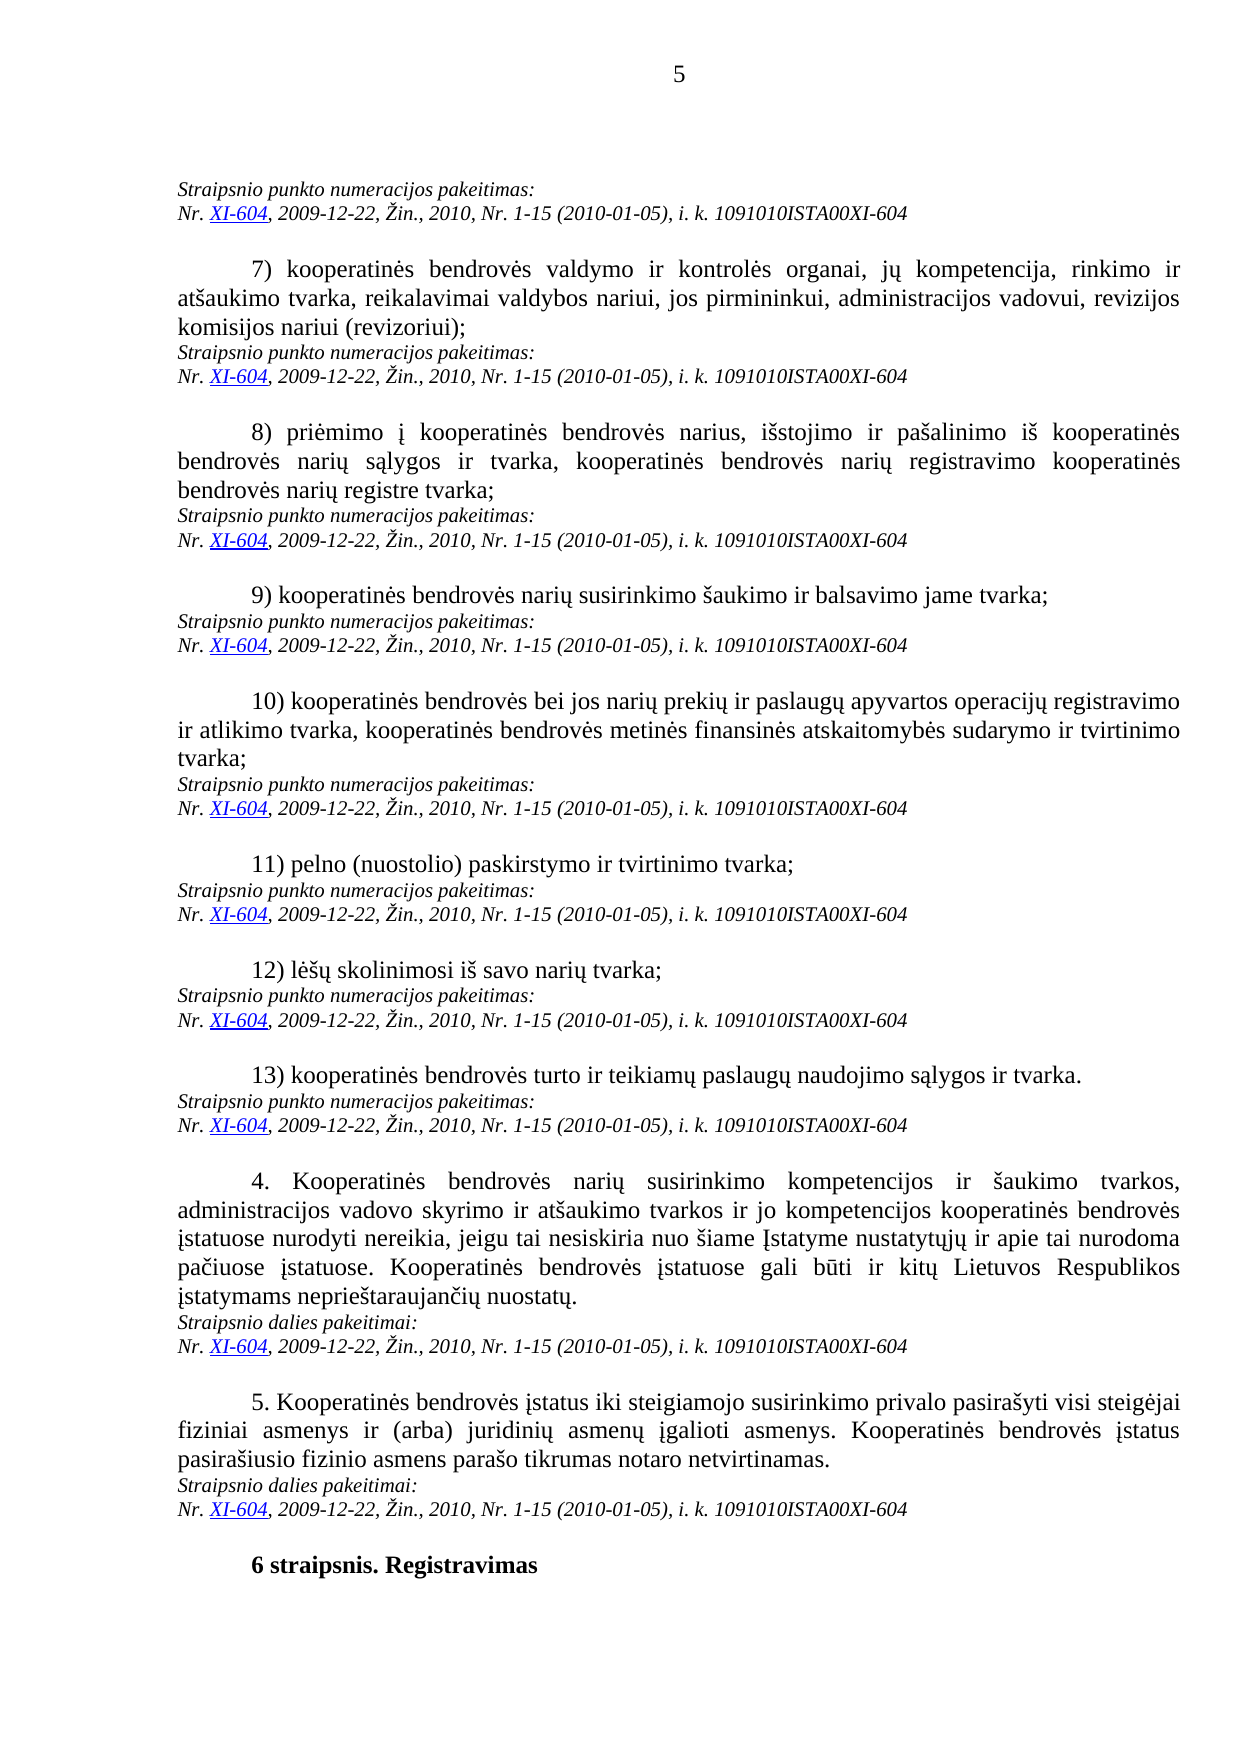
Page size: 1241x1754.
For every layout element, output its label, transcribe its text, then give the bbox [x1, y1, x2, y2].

text Nr. XI-604, 2009-12-22, Žin., 2010, Nr. 1-15 (2010-01-05), i. k. 1091010ISTA00XI-604 [177, 1497, 1181, 1521]
text 7) kooperatinės bendrovės valdymo ir kontrolės organai, jų kompetencija, rinkimo ir atšaukimo tvarka, reikalavimai valdybos nariui, jos pirmininkui, administracijos vadovui, revizijos komisijos nariui (revizoriui); [177, 254, 1181, 340]
text Nr. XI-604, 2009-12-22, Žin., 2010, Nr. 1-15 (2010-01-05), i. k. 1091010ISTA00XI-604 [177, 1113, 1181, 1137]
text Straipsnio punkto numeracijos pakeitimas: [177, 503, 1181, 527]
text 5. Kooperatinės bendrovės įstatus iki steigiamojo susirinkimo privalo pasirašyti visi steigėjai fiziniai asmenys ir (arba) juridinių asmenų įgalioti asmenys. Kooperatinės bendrovės įstatus pasirašiusio fizinio asmens parašo tikrumas notaro netvirtinamas. [177, 1387, 1181, 1473]
text 9) kooperatinės bendrovės narių susirinkimo šaukimo ir balsavimo jame tvarka; [177, 580, 1181, 609]
text Nr. XI-604, 2009-12-22, Žin., 2010, Nr. 1-15 (2010-01-05), i. k. 1091010ISTA00XI-604 [177, 633, 1181, 657]
text Straipsnio punkto numeracijos pakeitimas: [177, 609, 1181, 633]
text 11) pelno (nuostolio) paskirstymo ir tvirtinimo tvarka; [177, 849, 1181, 878]
text Straipsnio punkto numeracijos pakeitimas: [177, 983, 1181, 1007]
text Straipsnio punkto numeracijos pakeitimas: [177, 878, 1181, 902]
text Nr. XI-604, 2009-12-22, Žin., 2010, Nr. 1-15 (2010-01-05), i. k. 1091010ISTA00XI-604 [177, 1007, 1181, 1032]
text Straipsnio punkto numeracijos pakeitimas: [177, 772, 1181, 796]
text Straipsnio punkto numeracijos pakeitimas: [177, 177, 1181, 201]
text Nr. XI-604, 2009-12-22, Žin., 2010, Nr. 1-15 (2010-01-05), i. k. 1091010ISTA00XI-604 [177, 1334, 1181, 1358]
text Nr. XI-604, 2009-12-22, Žin., 2010, Nr. 1-15 (2010-01-05), i. k. 1091010ISTA00XI-604 [177, 527, 1181, 552]
text Straipsnio dalies pakeitimai: [177, 1473, 1181, 1497]
text 10) kooperatinės bendrovės bei jos narių prekių ir paslaugų apyvartos operacijų registravimo ir atlikimo tvarka, kooperatinės bendrovės metinės finansinės atskaitomybės sudarymo ir tvirtinimo tvarka; [177, 686, 1181, 772]
text 12) lėšų skolinimosi iš savo narių tvarka; [177, 955, 1181, 983]
text 6 straipsnis. Registravimas [177, 1550, 1181, 1578]
text Straipsnio dalies pakeitimai: [177, 1310, 1181, 1334]
text Straipsnio punkto numeracijos pakeitimas: [177, 1089, 1181, 1113]
text Nr. XI-604, 2009-12-22, Žin., 2010, Nr. 1-15 (2010-01-05), i. k. 1091010ISTA00XI-604 [177, 364, 1181, 388]
text 4. Kooperatinės bendrovės narių susirinkimo kompetencijos ir šaukimo tvarkos, administracijos vadovo skyrimo ir atšaukimo tvarkos ir jo kompetencijos kooperatinės bendrovės įstatuose nurodyti nereikia, jeigu tai nesiskiria nuo šiame Įstatyme nustatytųjų ir apie tai nurodoma pačiuose įstatuose. Kooperatinės bendrovės įstatuose gali būti ir kitų Lietuvos Respublikos įstatymams neprieštaraujančių nuostatų. [177, 1166, 1181, 1310]
text 13) kooperatinės bendrovės turto ir teikiamų paslaugų naudojimo sąlygos ir tvarka. [177, 1060, 1181, 1089]
text 8) priėmimo į kooperatinės bendrovės narius, išstojimo ir pašalinimo iš kooperatinės bendrovės narių sąlygos ir tvarka, kooperatinės bendrovės narių registravimo kooperatinės bendrovės narių registre tvarka; [177, 417, 1181, 503]
text Nr. XI-604, 2009-12-22, Žin., 2010, Nr. 1-15 (2010-01-05), i. k. 1091010ISTA00XI-604 [177, 796, 1181, 820]
text Nr. XI-604, 2009-12-22, Žin., 2010, Nr. 1-15 (2010-01-05), i. k. 1091010ISTA00XI-604 [177, 902, 1181, 926]
text Nr. XI-604, 2009-12-22, Žin., 2010, Nr. 1-15 (2010-01-05), i. k. 1091010ISTA00XI-604 [177, 201, 1181, 225]
text Straipsnio punkto numeracijos pakeitimas: [177, 340, 1181, 364]
